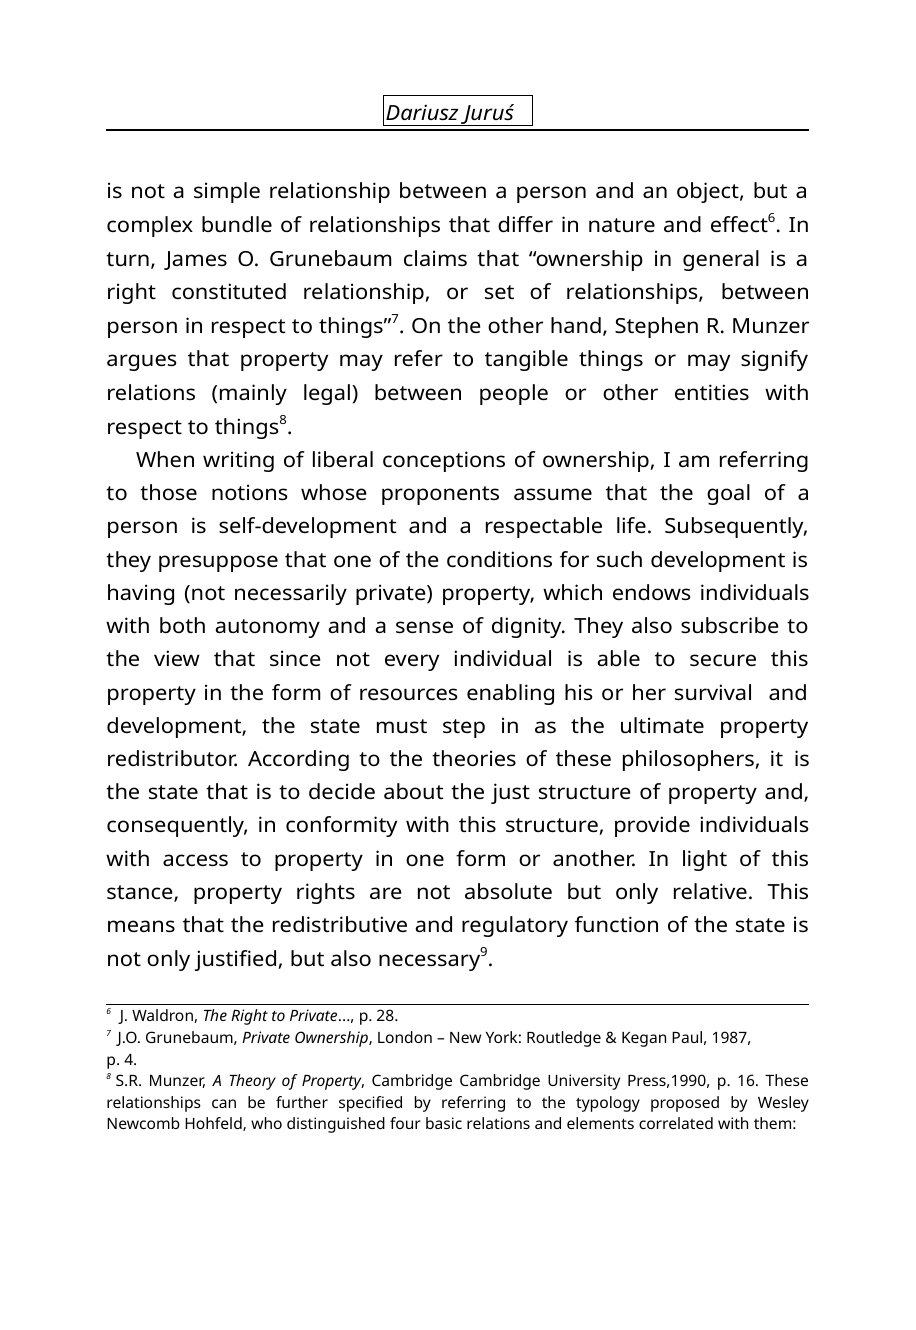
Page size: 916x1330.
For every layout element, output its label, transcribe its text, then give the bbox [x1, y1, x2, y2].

text 7 J.O. Grunebaum, Private Ownership, London – New York: Routledge & Kegan Paul, 1987, [106, 1027, 822, 1048]
text is not a simple relationship between a person and an object, but a complex bundle of relationships that differ in nature and effect6. In turn, James O. Grunebaum claims that “ownership in general is a right constituted relationship, or set of relationships, between person in respect to things”7. On the other hand, Stephen R. Munzer argues that property may refer to tangible things or may signify relations (mainly legal) between people or other entities with respect to things8. [106, 176, 810, 440]
text p. 4. [106, 1048, 822, 1069]
text When writing of liberal conceptions of ownership, I am referring to those notions whose proponents assume that the goal of a person is self-development and a respectable life. Subsequently, they presuppose that one of the conditions for such development is having (not necessarily private) property, which endows individuals with both autonomy and a sense of dignity. They also subscribe to the view that since not every individual is able to secure this property in the form of resources enabling his or her survival and development, the state must step in as the ultimate property redistributor. According to the theories of these philosophers, it is the state that is to decide about the just structure of property and, consequently, in conformity with this structure, provide individuals with access to property in one form or another. In light of this stance, property rights are not absolute but only relative. This means that the redistributive and regulatory function of the state is not only justified, but also necessary9. [106, 445, 810, 973]
text 6 J. Waldron, The Right to Private..., p. 28. [106, 1003, 822, 1026]
text 8 S.R. Munzer, A Theory of Property, Cambridge Cambridge University Press,1990, p. 16. These relationships can be further specified by referring to the typology proposed by Wesley Newcomb Hohfeld, who distinguished four basic relations and elements correlated with them: [106, 1070, 810, 1134]
